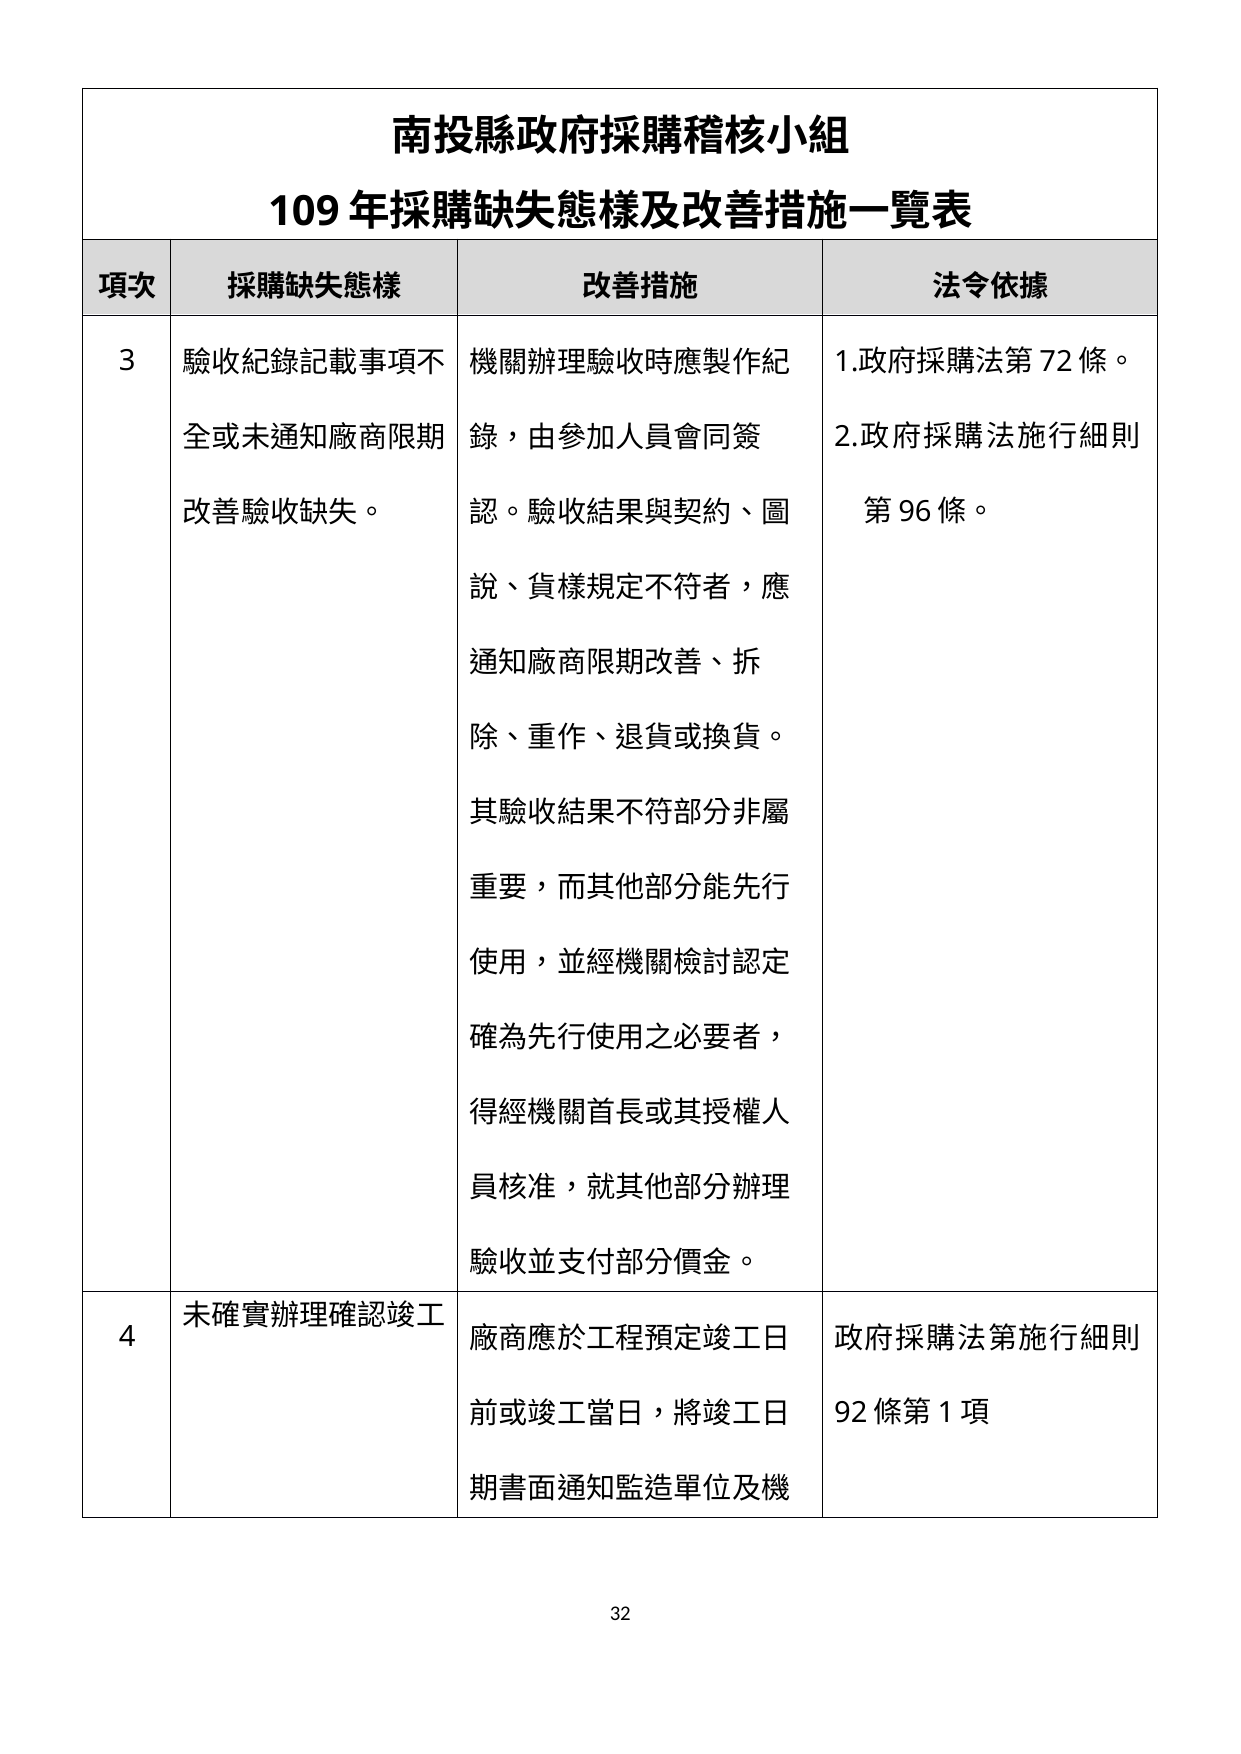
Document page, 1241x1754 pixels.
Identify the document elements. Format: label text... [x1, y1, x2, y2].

table_header 南投縣政府採購稽核小組 109年採購缺失態樣及改善措施一覽表 [83, 89, 1157, 238]
table_cell 政府採購法第施行細則92條第1項 [823, 1292, 1157, 1517]
table_cell 驗收紀錄記載事項不全或未通知廠商限期改善驗收缺失。 [171, 316, 457, 1291]
table_cell 採購缺失態樣 [171, 240, 457, 314]
table_cell 機關辦理驗收時應製作紀錄，由參加人員會同簽認。驗收結果與契約、圖說、貨樣規定不符者，應通知廠商限期改善、拆除、重作、退貨或換貨。其驗收結果不符部分非屬重要，而其他部分能先行使用，並經機關檢討認定確為先行使用之必要者，得經機關首長或其授權人員核准，就其他部分辦理驗收並支付部分價金。 [458, 316, 822, 1291]
table_cell 3 [83, 316, 170, 1291]
table_cell 4 [83, 1292, 170, 1517]
table_cell 改善措施 [458, 240, 822, 314]
table_cell 項次 [83, 240, 170, 314]
table_cell 法令依據 [823, 240, 1157, 314]
table_cell 未確實辦理確認竣工 [171, 1292, 457, 1517]
table_cell 1.政府採購法第72條。 2.政府採購法施行細則第96條。 [823, 316, 1157, 1291]
table_cell 廠商應於工程預定竣工日前或竣工當日，將竣工日期書面通知監造單位及機 [458, 1292, 822, 1517]
